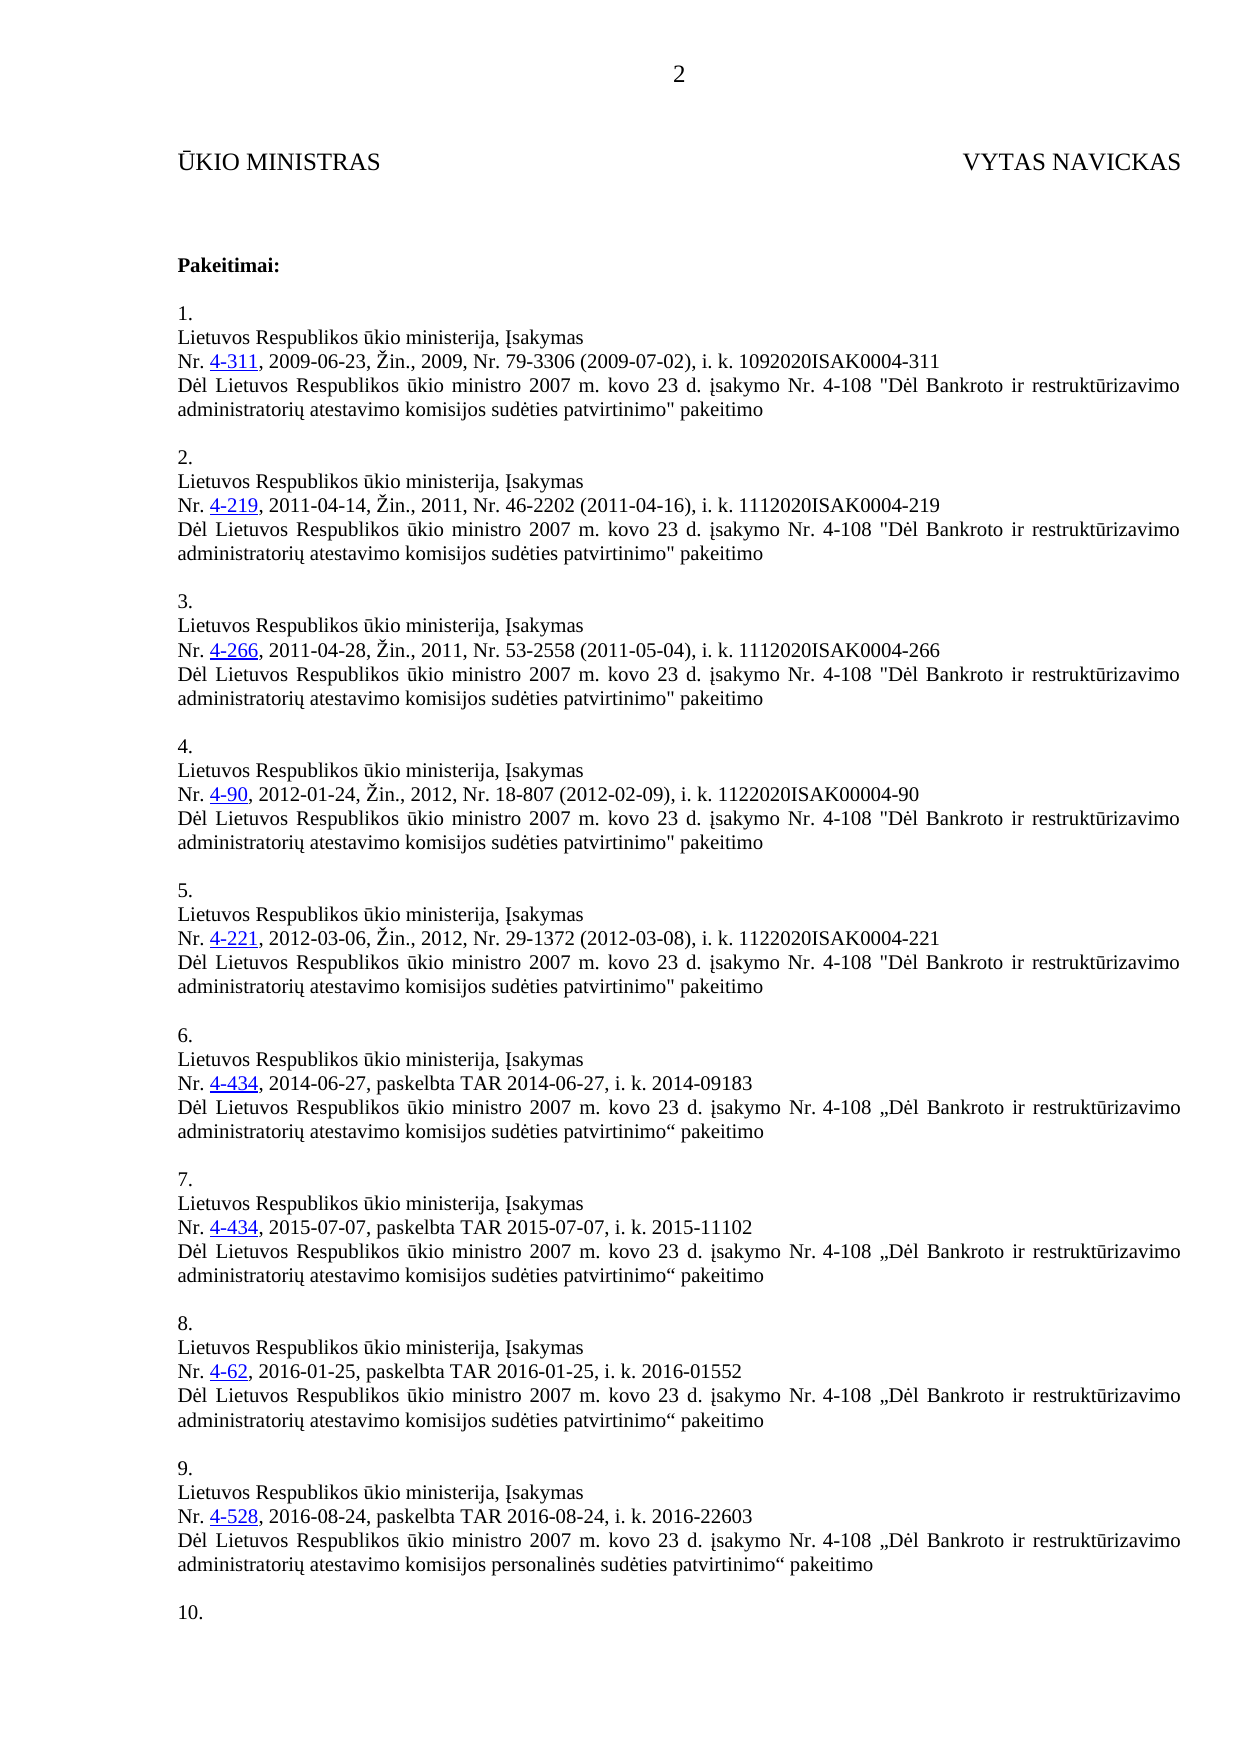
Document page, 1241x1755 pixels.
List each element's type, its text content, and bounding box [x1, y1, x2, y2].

text 7. [177, 1167, 1181, 1191]
text 6. [177, 1022, 1181, 1047]
text Lietuvos Respublikos ūkio ministerija, Įsakymas [177, 1047, 1181, 1071]
text Nr. 4-221, 2012-03-06, Žin., 2012, Nr. 29-1372 (2012-03-08), i. k. 1122020ISAK0004-221 [177, 926, 1181, 950]
text Dėl Lietuvos Respublikos ūkio ministro 2007 m. kovo 23 d. įsakymo Nr. 4-108 "Dėl Bankroto ir restruktūrizavimo administratorių atestavimo komisijos sudėties patvirtinimo" pakeitimo [177, 517, 1181, 565]
text Nr. 4-90, 2012-01-24, Žin., 2012, Nr. 18-807 (2012-02-09), i. k. 1122020ISAK00004-90 [177, 782, 1181, 806]
text Dėl Lietuvos Respublikos ūkio ministro 2007 m. kovo 23 d. įsakymo Nr. 4-108 „Dėl Bankroto ir restruktūrizavimo administratorių atestavimo komisijos sudėties patvirtinimo“ pakeitimo [177, 1239, 1181, 1287]
text Nr. 4-528, 2016-08-24, paskelbta TAR 2016-08-24, i. k. 2016-22603 [177, 1504, 1181, 1528]
text 5. [177, 878, 1181, 902]
text 4. [177, 734, 1181, 758]
text Dėl Lietuvos Respublikos ūkio ministro 2007 m. kovo 23 d. įsakymo Nr. 4-108 „Dėl Bankroto ir restruktūrizavimo administratorių atestavimo komisijos personalinės sudėties patvirtinimo“ pakeitimo [177, 1528, 1181, 1576]
text Lietuvos Respublikos ūkio ministerija, Įsakymas [177, 469, 1181, 493]
text 9. [177, 1456, 1181, 1480]
text Pakeitimai: [177, 252, 1181, 277]
text Nr. 4-434, 2015-07-07, paskelbta TAR 2015-07-07, i. k. 2015-11102 [177, 1215, 1181, 1239]
text Dėl Lietuvos Respublikos ūkio ministro 2007 m. kovo 23 d. įsakymo Nr. 4-108 "Dėl Bankroto ir restruktūrizavimo administratorių atestavimo komisijos sudėties patvirtinimo" pakeitimo [177, 373, 1181, 421]
text Nr. 4-62, 2016-01-25, paskelbta TAR 2016-01-25, i. k. 2016-01552 [177, 1359, 1181, 1383]
text Dėl Lietuvos Respublikos ūkio ministro 2007 m. kovo 23 d. įsakymo Nr. 4-108 "Dėl Bankroto ir restruktūrizavimo administratorių atestavimo komisijos sudėties patvirtinimo" pakeitimo [177, 806, 1181, 854]
text Lietuvos Respublikos ūkio ministerija, Įsakymas [177, 325, 1181, 349]
text Lietuvos Respublikos ūkio ministerija, Įsakymas [177, 758, 1181, 782]
text Lietuvos Respublikos ūkio ministerija, Įsakymas [177, 613, 1181, 637]
text Nr. 4-434, 2014-06-27, paskelbta TAR 2014-06-27, i. k. 2014-09183 [177, 1071, 1181, 1095]
text ŪKIO MINISTRAS VYTAS NAVICKAS [177, 147, 1181, 176]
text Nr. 4-266, 2011-04-28, Žin., 2011, Nr. 53-2558 (2011-05-04), i. k. 1112020ISAK0004-266 [177, 637, 1181, 662]
text Nr. 4-311, 2009-06-23, Žin., 2009, Nr. 79-3306 (2009-07-02), i. k. 1092020ISAK0004-311 [177, 349, 1181, 373]
text 2. [177, 445, 1181, 469]
text Lietuvos Respublikos ūkio ministerija, Įsakymas [177, 902, 1181, 926]
text 10. [177, 1600, 1181, 1624]
text Dėl Lietuvos Respublikos ūkio ministro 2007 m. kovo 23 d. įsakymo Nr. 4-108 "Dėl Bankroto ir restruktūrizavimo administratorių atestavimo komisijos sudėties patvirtinimo" pakeitimo [177, 950, 1181, 998]
text Dėl Lietuvos Respublikos ūkio ministro 2007 m. kovo 23 d. įsakymo Nr. 4-108 „Dėl Bankroto ir restruktūrizavimo administratorių atestavimo komisijos sudėties patvirtinimo“ pakeitimo [177, 1383, 1181, 1432]
text Lietuvos Respublikos ūkio ministerija, Įsakymas [177, 1480, 1181, 1504]
text Dėl Lietuvos Respublikos ūkio ministro 2007 m. kovo 23 d. įsakymo Nr. 4-108 "Dėl Bankroto ir restruktūrizavimo administratorių atestavimo komisijos sudėties patvirtinimo" pakeitimo [177, 662, 1181, 710]
text Dėl Lietuvos Respublikos ūkio ministro 2007 m. kovo 23 d. įsakymo Nr. 4-108 „Dėl Bankroto ir restruktūrizavimo administratorių atestavimo komisijos sudėties patvirtinimo“ pakeitimo [177, 1095, 1181, 1143]
text 8. [177, 1311, 1181, 1335]
text 3. [177, 589, 1181, 613]
text Nr. 4-219, 2011-04-14, Žin., 2011, Nr. 46-2202 (2011-04-16), i. k. 1112020ISAK0004-219 [177, 493, 1181, 517]
text Lietuvos Respublikos ūkio ministerija, Įsakymas [177, 1335, 1181, 1359]
text Lietuvos Respublikos ūkio ministerija, Įsakymas [177, 1191, 1181, 1215]
text 1. [177, 301, 1181, 325]
